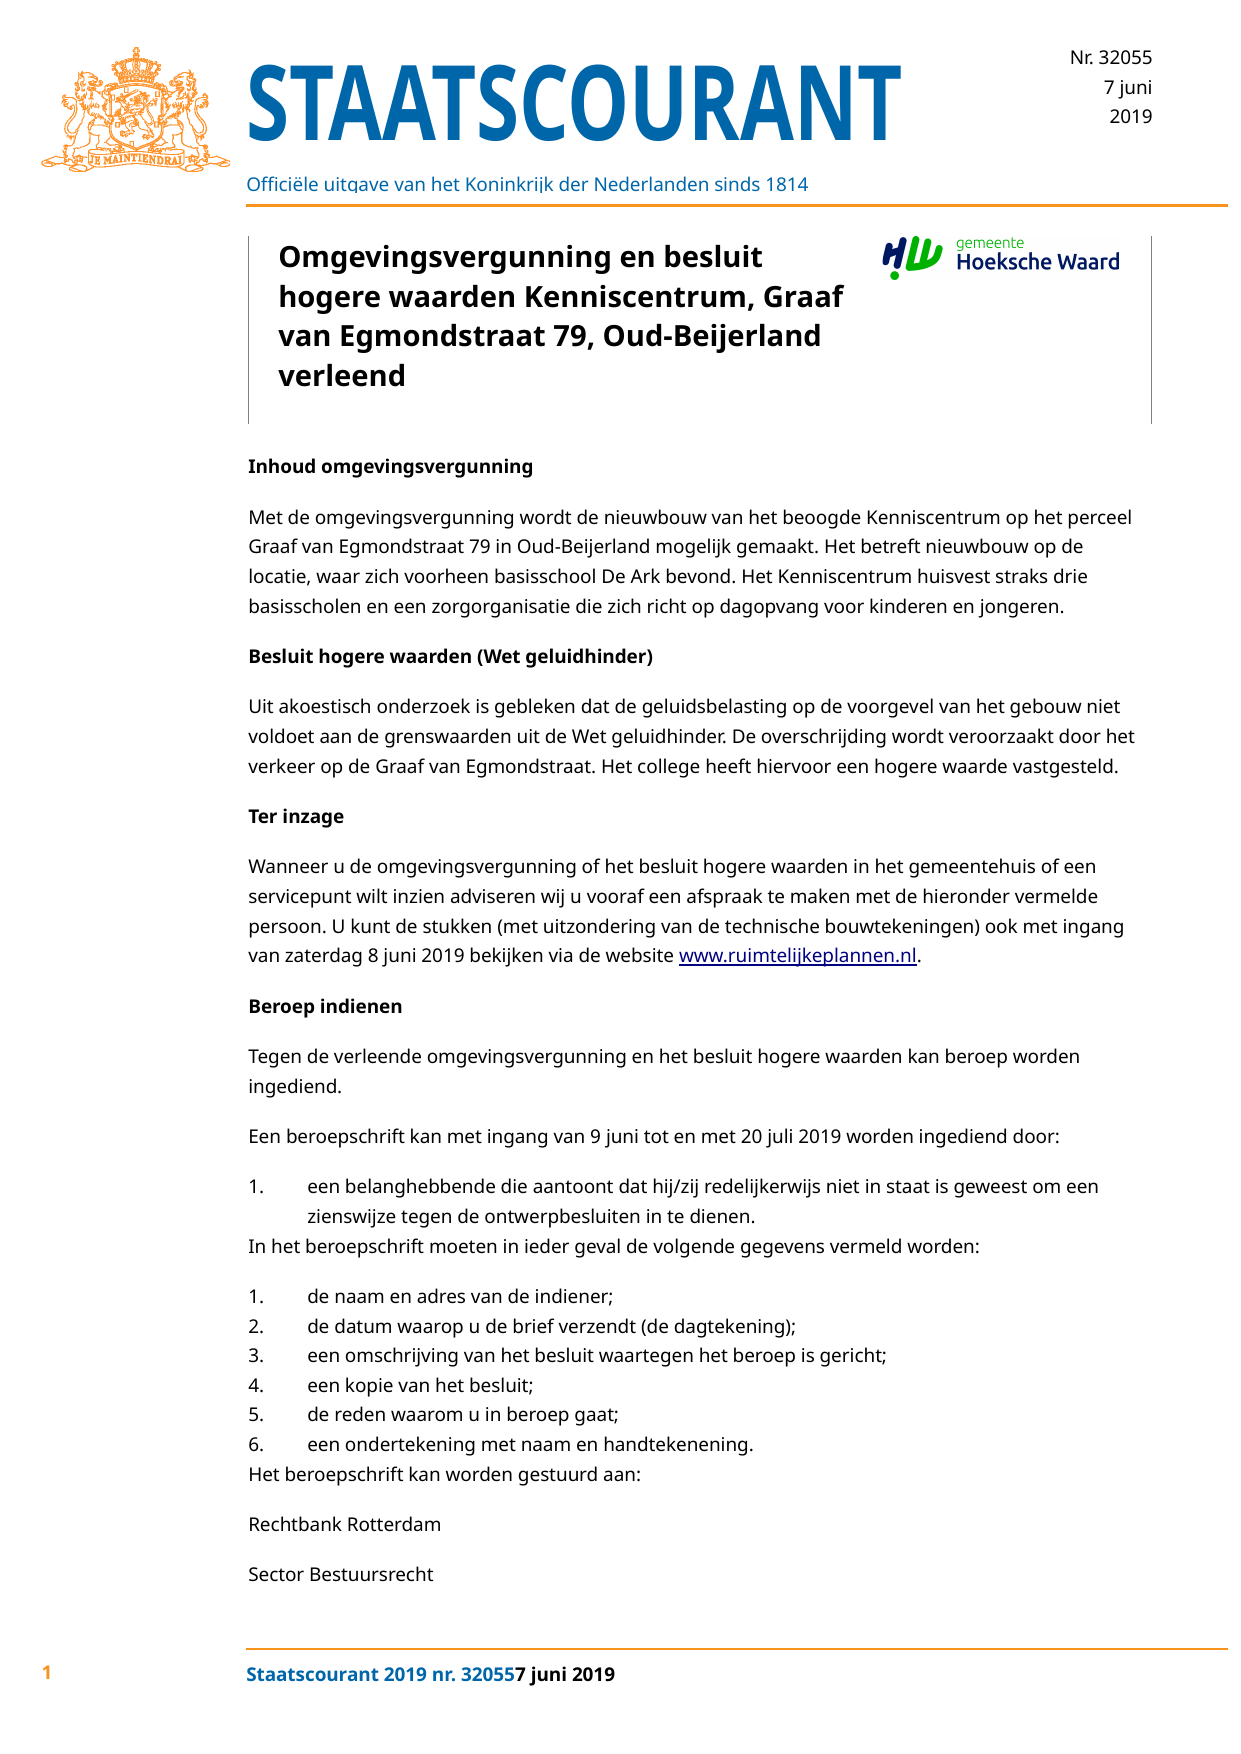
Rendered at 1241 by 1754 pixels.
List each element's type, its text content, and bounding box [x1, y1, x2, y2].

text Sector Bestuursrecht [248, 1562, 1152, 1587]
table_header [850, 236, 1151, 424]
list een omschrijving van het besluit waartegen het beroep is gericht; [248, 1342, 1152, 1368]
text Besluit hogere waarden (Wet geluidhinder) [248, 643, 1152, 669]
list een ondertekening met naam en handtekenening. [248, 1431, 1152, 1457]
text Ter inzage [248, 803, 1152, 829]
list de reden waarom u in beroep gaat; [248, 1402, 1152, 1427]
text Een beroepschrift kan met ingang van 9 juni tot en met 20 juli 2019 worden ingediend door: [248, 1123, 1152, 1149]
text Inhoud omgevingsvergunning [248, 454, 1152, 479]
text Wanneer u de omgevingsvergunning of het besluit hogere waarden in het gemeentehuis of een servicepunt wilt inzien adviseren wij u vooraf een afspraak te maken met de hieronder vermelde persoon. U kunt de stukken (met uitzondering van de technische bouwtekeningen) ook met ingang van zaterdag 8 juni 2019 bekijken via de website www.ruimtelijkeplannen.nl. [248, 854, 1152, 968]
text Met de omgevingsvergunning wordt de nieuwbouw van het beoogde Kenniscentrum op het perceel Graaf van Egmondstraat 79 in Oud-Beijerland mogelijk gemaakt. Het betreft nieuwbouw op de locatie, waar zich voorheen basisschool De Ark bevond. Het Kenniscentrum huisvest straks drie basisscholen en een zorgorganisatie die zich richt op dagopvang voor kinderen en jongeren. [248, 504, 1152, 618]
list een kopie van het besluit; [248, 1372, 1152, 1398]
picture [882, 236, 1119, 280]
text Rechtbank Rotterdam [248, 1511, 1152, 1537]
text Uit akoestisch onderzoek is gebleken dat de geluidsbelasting op de voorgevel van het gebouw niet voldoet aan de grenswaarden uit de Wet geluidhinder. De overschrijding wordt veroorzaakt door het verkeer op de Graaf van Egmondstraat. Het college heeft hiervoor een hogere waarde vastgesteld. [248, 694, 1152, 778]
text Beroep indienen [248, 993, 1152, 1018]
text Tegen de verleende omgevingsvergunning en het besluit hogere waarden kan beroep worden ingediend. [248, 1043, 1152, 1098]
list de naam en adres van de indiener; [248, 1283, 1152, 1309]
picture [41, 47, 231, 172]
list de datum waarop u de brief verzendt (de dagtekening); [248, 1313, 1152, 1338]
list een belanghebbende die aantoont dat hij/zij redelijkerwijs niet in staat is geweest om een zienswijze tegen de ontwerpbesluiten in te dienen. [248, 1174, 1152, 1229]
text In het beroepschrift moeten in ieder geval de volgende gegevens vermeld worden: [248, 1233, 1152, 1258]
text Het beroepschrift kan worden gestuurd aan: [248, 1461, 1152, 1486]
table_header Omgevingsvergunning en besluit hogere waarden Kenniscentrum, Graaf van Egmondstraat 79, Oud-Beijerland verleend [249, 236, 850, 424]
